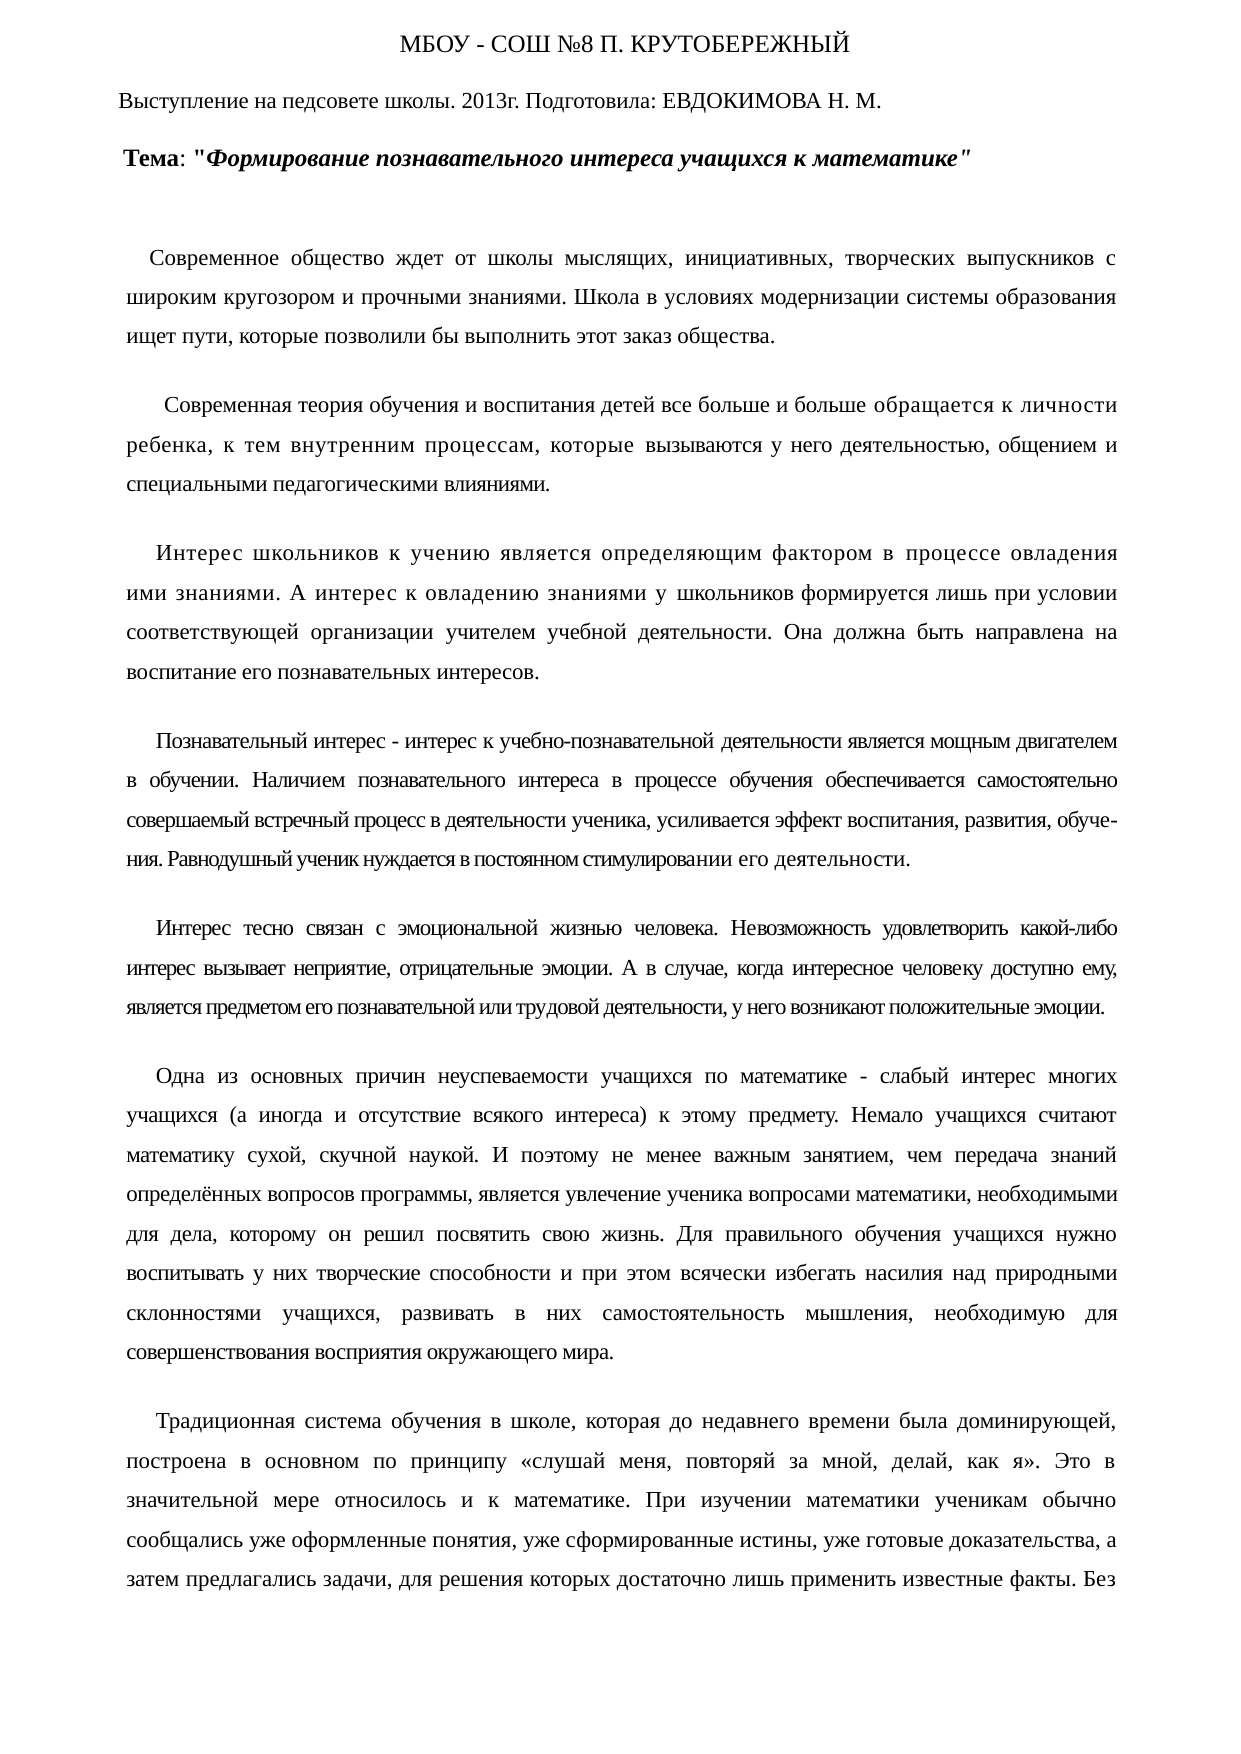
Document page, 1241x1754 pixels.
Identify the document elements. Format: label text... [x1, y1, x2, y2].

table_header Современное общество ждет от школы мыслящих, инициативных, творческих выпускников с широким кругозором и прочными знаниями. Школа в условиях модернизации системы образования ищет пути, которые позволили бы выполнить этот заказ общества. Современная теория обучения и воспитания детей все больше и больше обращается к личности ребенка, к тем внутренним процессам, которые вызываются у него деятельностью, общением и специальными педагогическими влияниями. Интерес школьников к учению является определяющим фактором в процессе овладения ими знаниями. А интерес к овладению знаниями у школьников формируется лишь при условии соответствующей организации учителем учебной деятельности. Она должна быть направлена на воспитание его познавательных интересов. Познавательный интерес - интерес к учебно-познавательной деятельности является мощным двигателем в обучении. Наличи­ем познавательного интереса в процессе обучения обеспечивает­ся самостоятельно совершаемый встречный процесс в деятельно­сти ученика, усиливается эффект воспитания, развития, обуче­ния. Равнодушный ученик нуждается в постоянном стимулирова­нии его деятельности. Интерес тесно связан с эмоциональной жизнью человека. Не­возможность удовлетворить какой-либо интерес вызывает неприя­тие, отрицательные эмоции. А в случае, когда интересное челове­ку доступно ему, является предметом его познавательной или тру­довой деятельности, у него возникают положительные эмоции. Одна из основных причин неуспеваемости учащихся по математике - слабый интерес многих учащихся (а иногда и отсутствие всякого интереса) к этому предмету. Немало учащихся считают математику сухой, скучной нау­кой. И поэтому не менее важным занятием, чем передача знаний определён­ных вопросов программы, является увлечение ученика вопросами математи­ки, необходимыми для дела, которому он решил посвятить свою жизнь. Для правильного обучения учащихся нужно воспитывать у них творческие спо­собности и при этом всячески избегать насилия над природными склонно­стями учащихся, развивать в них самостоятельность мышления, необходи­мую для совершенствования восприятия окружающего мира. Традиционная система обучения в школе, которая до недавнего времени была доминирующей, построена в основном по принципу «слушай меня, повторяй за мной, делай, как я». Это в значительной мере относилось и к математике. При изучении математики ученикам обычно сообщались уже оформленные понятия, уже сформированные истины, уже готовые доказательства, а затем предлагались задачи, для решения которых достаточно лишь применить известные факты. Без [123, 171, 1121, 1595]
table_header Тема: "Формирование познавательного интереса учащихся к математике" [120, 140, 1124, 1598]
text Выступление на педсовете школы. 2013г. Подготовила: ЕВДОКИМОВА Н. М. [118, 87, 1167, 113]
text МБОУ - СОШ №8 П. КРУТОБЕРЕЖНЫЙ [118, 29, 1167, 58]
